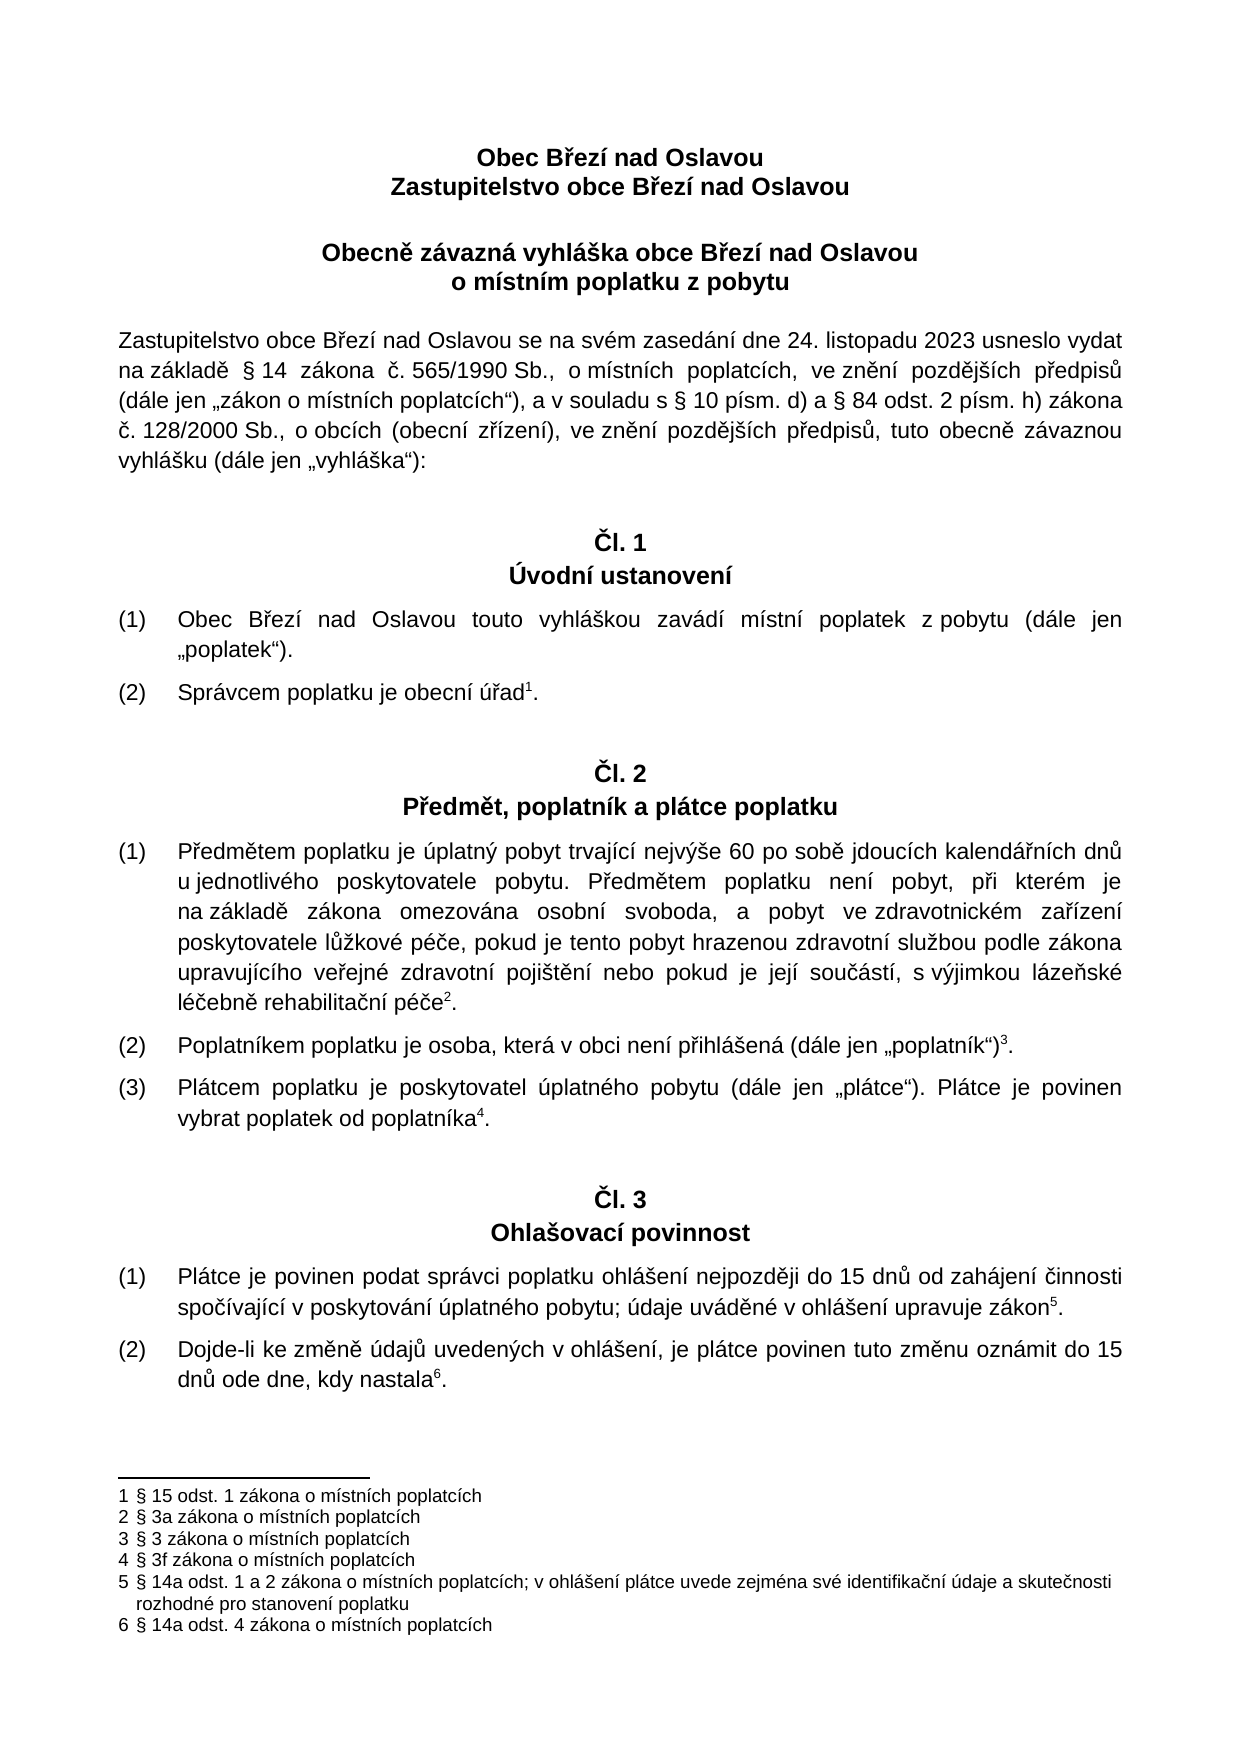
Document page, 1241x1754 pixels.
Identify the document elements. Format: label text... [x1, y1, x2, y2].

subtitle Obecně závazná vyhláška obce Březí nad Oslavou o místním poplatku z pobytu [118, 238, 1122, 295]
list Plátce je povinen podat správci poplatku ohlášení nejpozději do 15 dnů od zahájení činnosti spočívající v poskytování úplatného pobytu; údaje uváděné v ohlášení upravuje zákon. [118, 1263, 1122, 1320]
subtitle Čl. 2 Předmět, poplatník a plátce poplatku [118, 759, 1122, 821]
list Poplatníkem poplatku je osoba, která v obci není přihlášená (dále jen „poplatník“). [118, 1032, 1122, 1058]
list Předmětem poplatku je úplatný pobyt trvající nejvýše 60 po sobě jdoucích kalendářních dnů u jednotlivého poskytovatele pobytu. Předmětem poplatku není pobyt, při kterém je na základě zákona omezována osobní svoboda, a pobyt ve zdravotnickém zařízení poskytovatele lůžkové péče, pokud je tento pobyt hrazenou zdravotní službou podle zákona upravujícího veřejné zdravotní pojištění nebo pokud je její součástí, s výjimkou lázeňské léčebně rehabilitační péče. [118, 838, 1122, 1015]
subtitle Čl. 1 Úvodní ustanovení [118, 528, 1122, 589]
list § 14a odst. 1 a 2 zákona o místních poplatcích; v ohlášení plátce uvede zejména své identifikační údaje a skutečnosti rozhodné pro stanovení poplatku [118, 1571, 1122, 1614]
list § 15 odst. 1 zákona o místních poplatcích [118, 1484, 1122, 1506]
list Dojde-li ke změně údajů uvedených v ohlášení, je plátce povinen tuto změnu oznámit do 15 dnů ode dne, kdy nastala. [118, 1336, 1122, 1393]
list § 3f zákona o místních poplatcích [118, 1549, 1122, 1571]
list Správcem poplatku je obecní úřad. [118, 679, 1122, 706]
text Zastupitelstvo obce Březí nad Oslavou se na svém zasedání dne 24. listopadu 2023 usneslo vydat na základě § 14 zákona č. 565/1990 Sb., o místních poplatcích, ve znění pozdějších předpisů (dále jen „zákon o místních poplatcích“), a v souladu s § 10 písm. d) a § 84 odst. 2 písm. h) zákona č. 128/2000 Sb., o obcích (obecní zřízení), ve znění pozdějších předpisů, tuto obecně závaznou vyhlášku (dále jen „vyhláška“): [118, 327, 1122, 474]
list § 14a odst. 4 zákona o místních poplatcích [118, 1614, 1122, 1635]
list § 3a zákona o místních poplatcích [118, 1506, 1122, 1528]
title Obec Březí nad Oslavou Zastupitelstvo obce Březí nad Oslavou [118, 143, 1122, 201]
list Plátcem poplatku je poskytovatel úplatného pobytu (dále jen „plátce“). Plátce je povinen vybrat poplatek od poplatníka. [118, 1074, 1122, 1131]
subtitle Čl. 3 Ohlašovací povinnost [118, 1185, 1122, 1247]
list Obec Březí nad Oslavou touto vyhláškou zavádí místní poplatek z pobytu (dále jen „poplatek“). [118, 606, 1122, 663]
list § 3 zákona o místních poplatcích [118, 1528, 1122, 1549]
